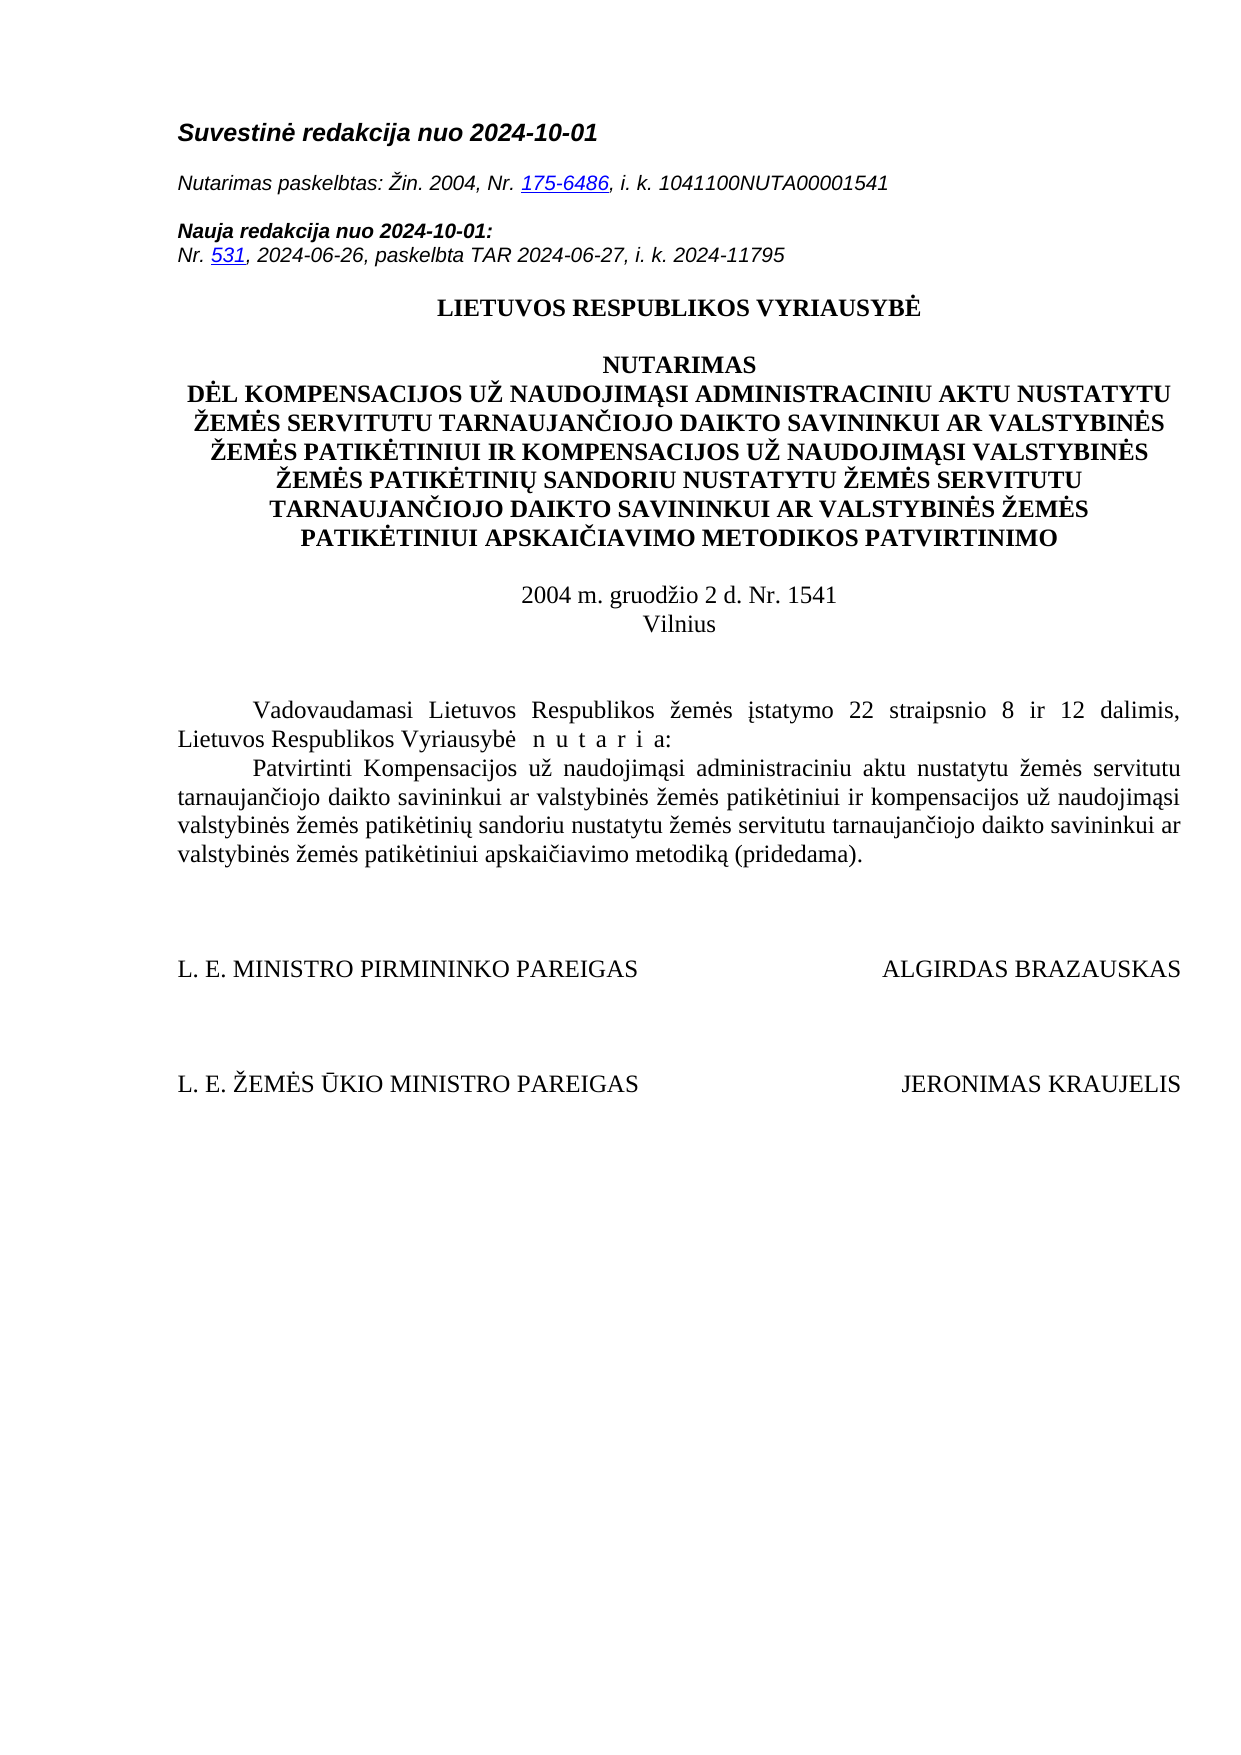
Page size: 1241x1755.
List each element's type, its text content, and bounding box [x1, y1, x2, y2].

text Vadovaudamasi Lietuvos Respublikos žemės įstatymo 22 straipsnio 8 ir 12 dalimis, Lietuvos Respublikos Vyriausybė nutaria: [177, 696, 1181, 753]
text Nauja redakcija nuo 2024-10-01: [177, 219, 1181, 243]
text Patvirtinti Kompensacijos už naudojimąsi administraciniu aktu nustatytu žemės servitutu tarnaujančiojo daikto savininkui ar valstybinės žemės patikėtiniui ir kompensacijos už naudojimąsi valstybinės žemės patikėtinių sandoriu nustatytu žemės servitutu tarnaujančiojo daikto savininkui ar valstybinės žemės patikėtiniui apskaičiavimo metodiką (pridedama). [177, 753, 1181, 868]
text L. e. žemės ūkio ministro pareigas Jeronimas Kraujelis [177, 1069, 1181, 1098]
text Nutarimas paskelbtas: Žin. 2004, Nr. 175-6486, i. k. 1041100NUTA00001541 [177, 171, 1181, 195]
text Nr. 531, 2024-06-26, paskelbta TAR 2024-06-27, i. k. 2024-11795 [177, 243, 1181, 267]
text DĖL KOMPENSACIJOS UŽ NAUDOJIMĄSI ADMINISTRACINIU AKTU NUSTATYTU ŽEMĖS SERVITUTU TARNAUJANČIOJO DAIKTO SAVININKUI AR VALSTYBINĖS ŽEMĖS PATIKĖTINIUI IR KOMPENSACIJOS UŽ NAUDOJIMĄSI VALSTYBINĖS ŽEMĖS PATIKĖTINIŲ SANDORIU NUSTATYTU ŽEMĖS SERVITUTU TARNAUJANČIOJO DAIKTO SAVININKUI AR VALSTYBINĖS ŽEMĖS PATIKĖTINIUI APSKAIČIAVIMO METODIKOS PATVIRTINIMO [177, 379, 1181, 552]
text 2004 m. gruodžio 2 d. Nr. 1541 [177, 581, 1181, 609]
text LIETUVOS RESPUBLIKOS VYRIAUSYBĖ [177, 293, 1181, 322]
text Vilnius [177, 609, 1181, 638]
text NUTARIMAS [177, 351, 1181, 379]
text L. e. Ministro Pirmininko pareigas Algirdas Brazauskas [177, 954, 1181, 983]
text Suvestinė redakcija nuo 2024-10-01 [177, 118, 1181, 147]
